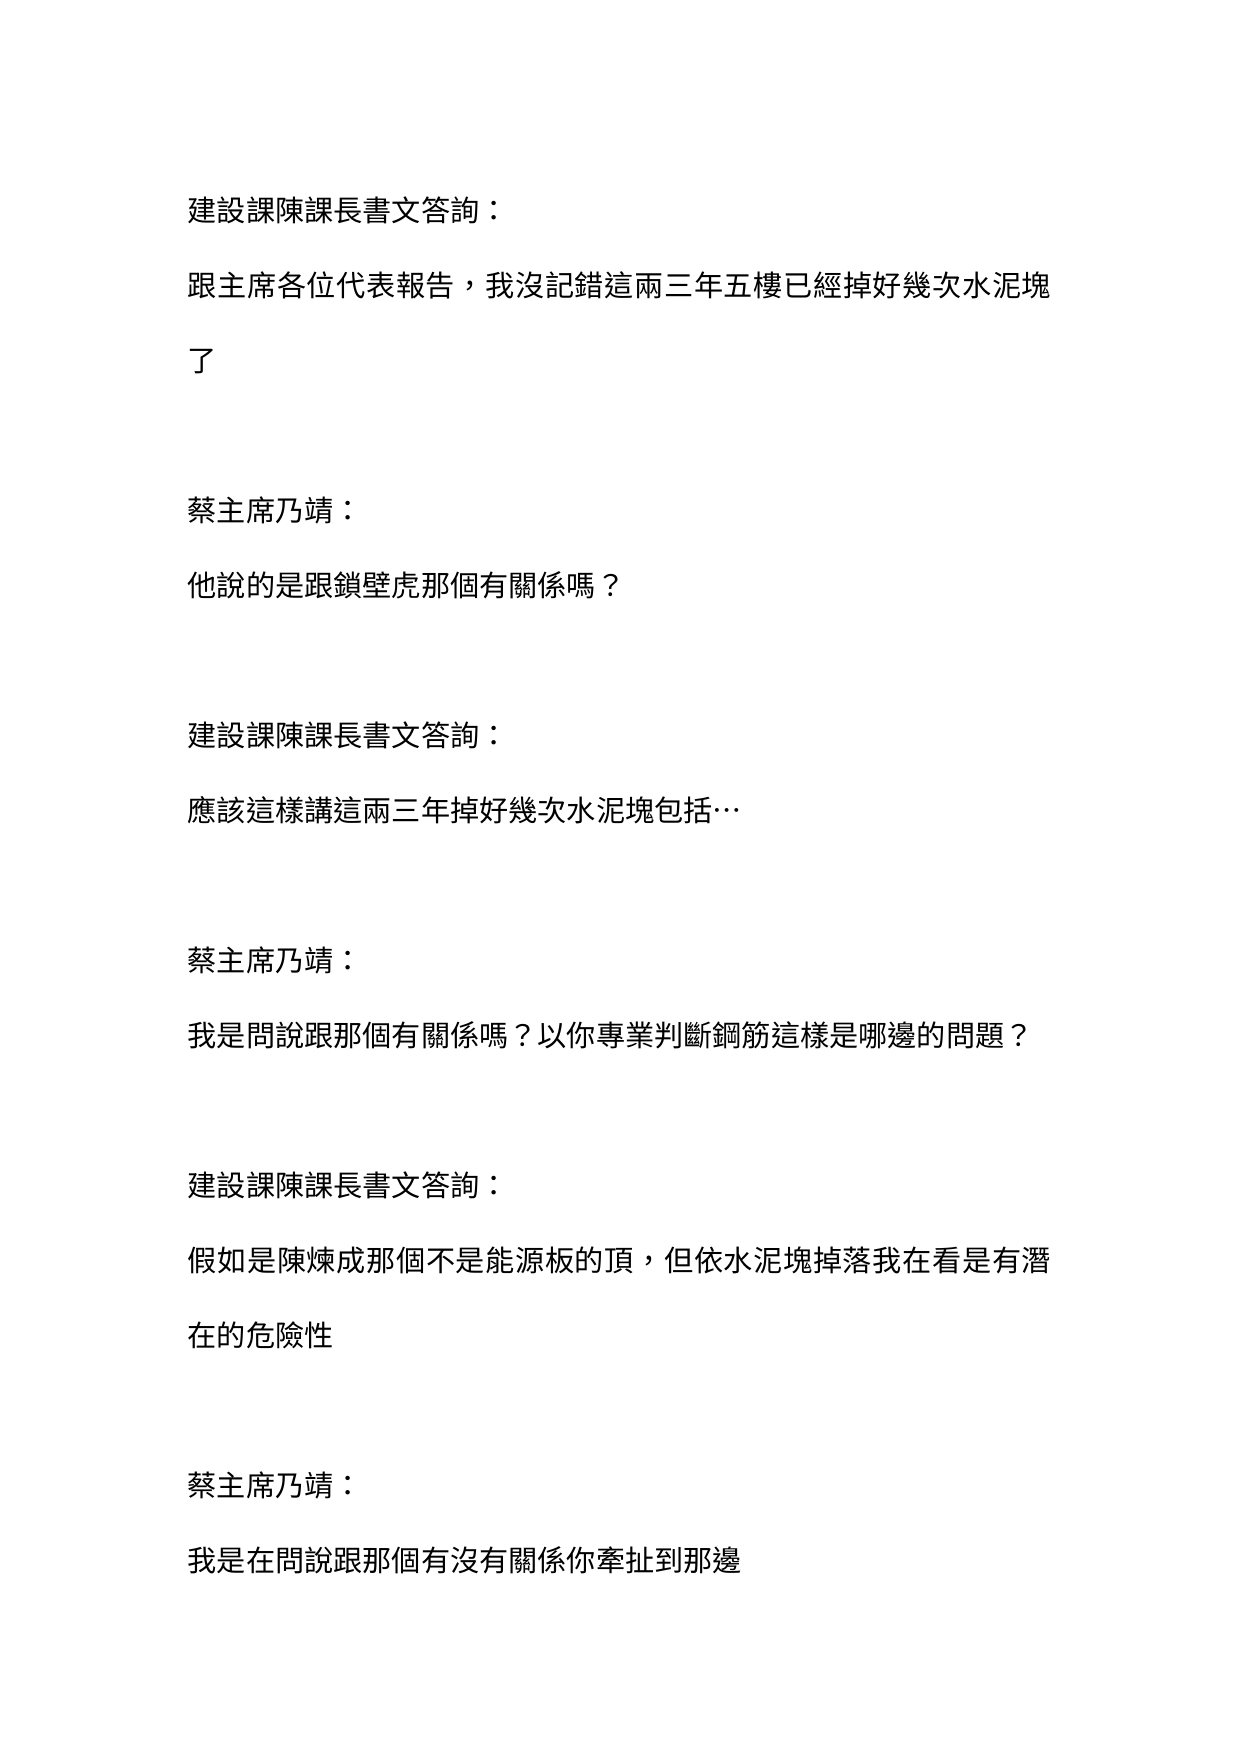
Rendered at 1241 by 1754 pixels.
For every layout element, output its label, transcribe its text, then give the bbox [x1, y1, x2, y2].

text 應該這樣講這兩三年掉好幾次水泥塊包括… [187, 764, 1053, 839]
text 建設課陳課長書文答詢： [187, 164, 1053, 239]
text 假如是陳煉成那個不是能源板的頂，但依水泥塊掉落我在看是有潛在的危險性 [187, 1214, 1053, 1364]
text 蔡主席乃靖： [187, 914, 1053, 989]
text 我是在問說跟那個有沒有關係你牽扯到那邊 [187, 1514, 1053, 1589]
text 我是問說跟那個有關係嗎？以你專業判斷鋼筋這樣是哪邊的問題？ [187, 989, 1053, 1064]
text 蔡主席乃靖： [187, 1439, 1053, 1514]
text 蔡主席乃靖： [187, 464, 1053, 539]
text 他說的是跟鎖壁虎那個有關係嗎？ [187, 539, 1053, 614]
text 建設課陳課長書文答詢： [187, 1139, 1053, 1214]
text 建設課陳課長書文答詢： [187, 689, 1053, 764]
text 跟主席各位代表報告，我沒記錯這兩三年五樓已經掉好幾次水泥塊了 [187, 239, 1053, 389]
